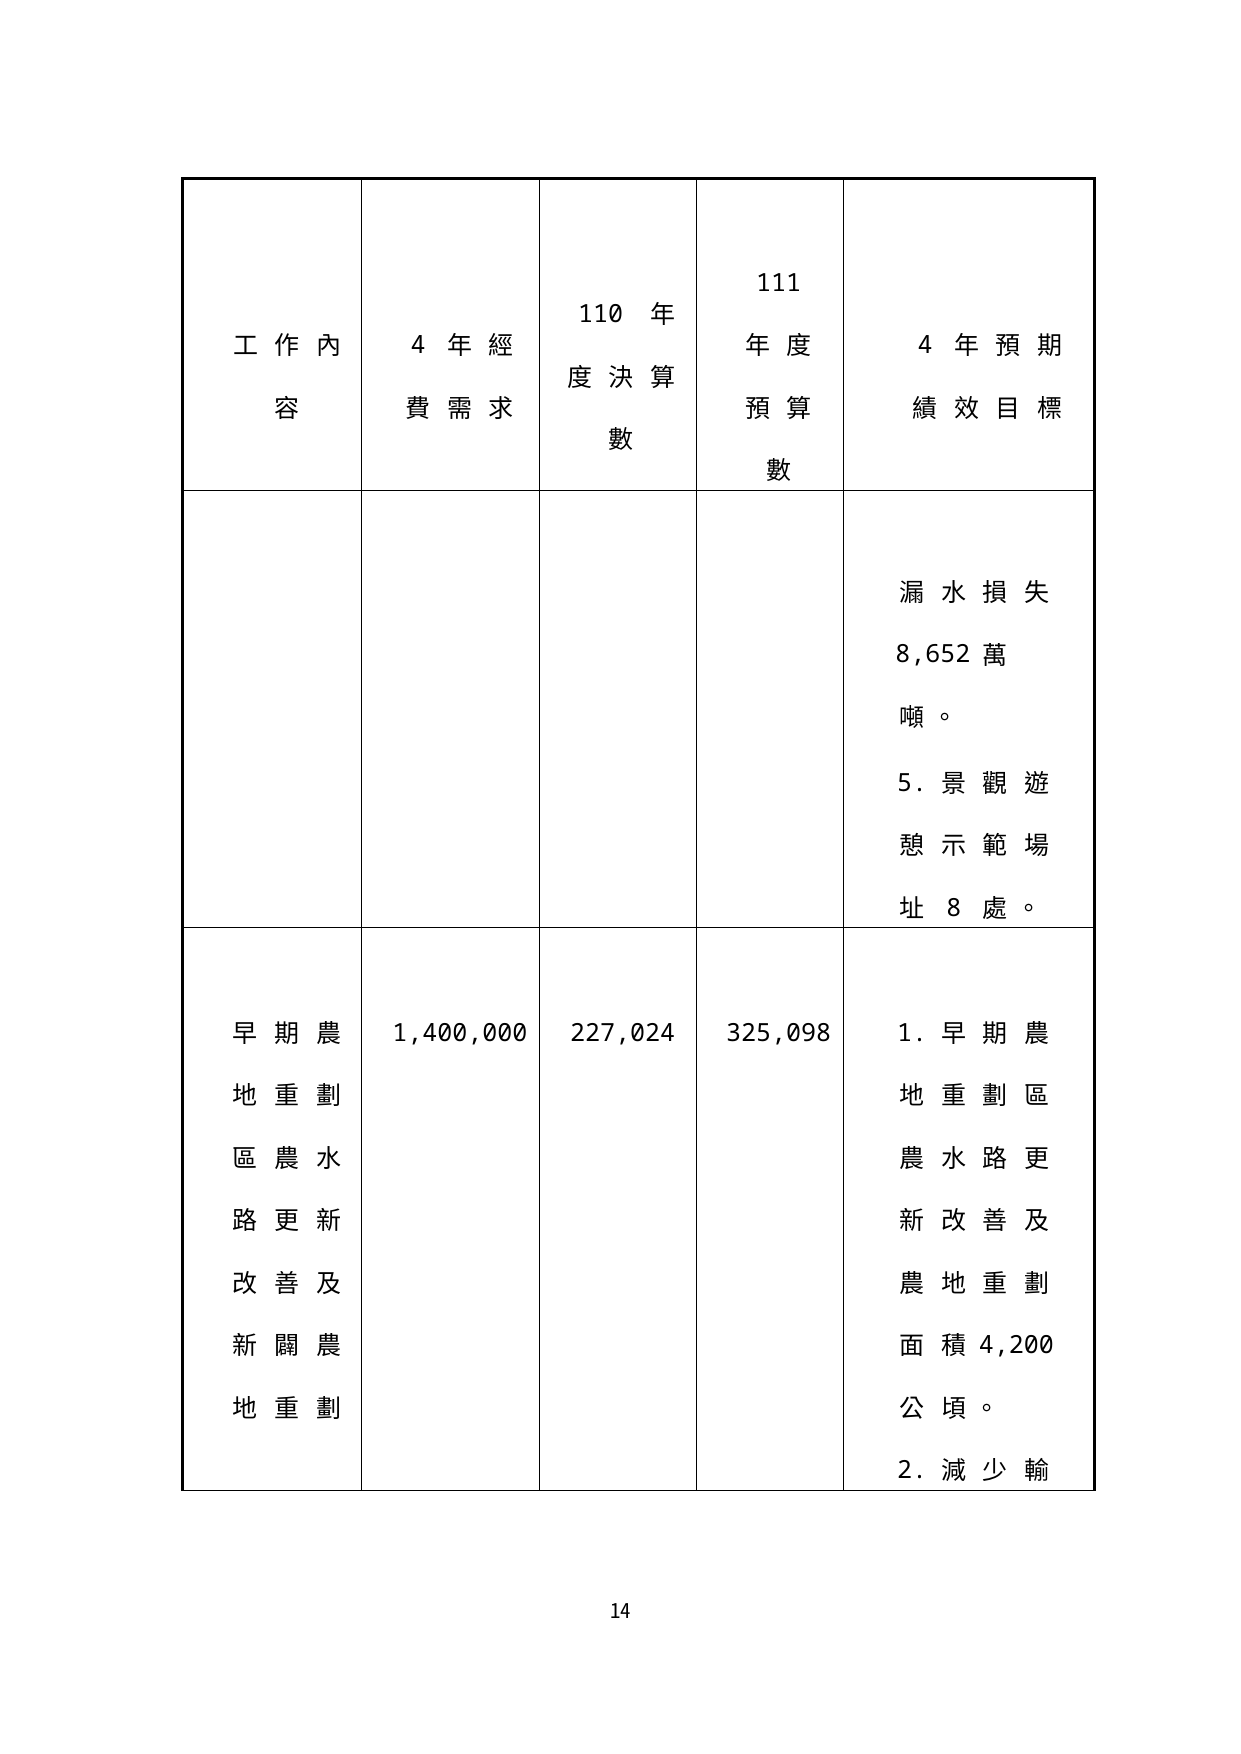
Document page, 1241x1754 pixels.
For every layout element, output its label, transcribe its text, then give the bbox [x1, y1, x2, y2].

table_cell 早期農地重劃區農水路更新改善及新闢農地重劃 [184, 928, 361, 1490]
table_cell 1,400,000 [362, 928, 539, 1490]
table_cell 325,098 [697, 928, 843, 1490]
table_cell [184, 491, 361, 927]
table_header 4年經費需求 [362, 180, 539, 490]
table_header 111年度預算數 [697, 180, 843, 490]
table_header 工作內容 [184, 180, 361, 490]
table_header 110年度決算數 [540, 180, 696, 490]
table_header 4年預期績效目標 [844, 180, 1093, 490]
table_cell 227,024 [540, 928, 696, 1490]
table_cell 漏水損失8,652萬噸。 5.景觀遊憩示範場址8處。 [844, 491, 1093, 927]
table_cell [540, 491, 696, 927]
table_cell 1.早期農地重劃區農水路更新改善及農地重劃面積4,200公頃。 2.減少輸 [844, 928, 1093, 1490]
table_cell [362, 491, 539, 927]
table_cell [697, 491, 843, 927]
